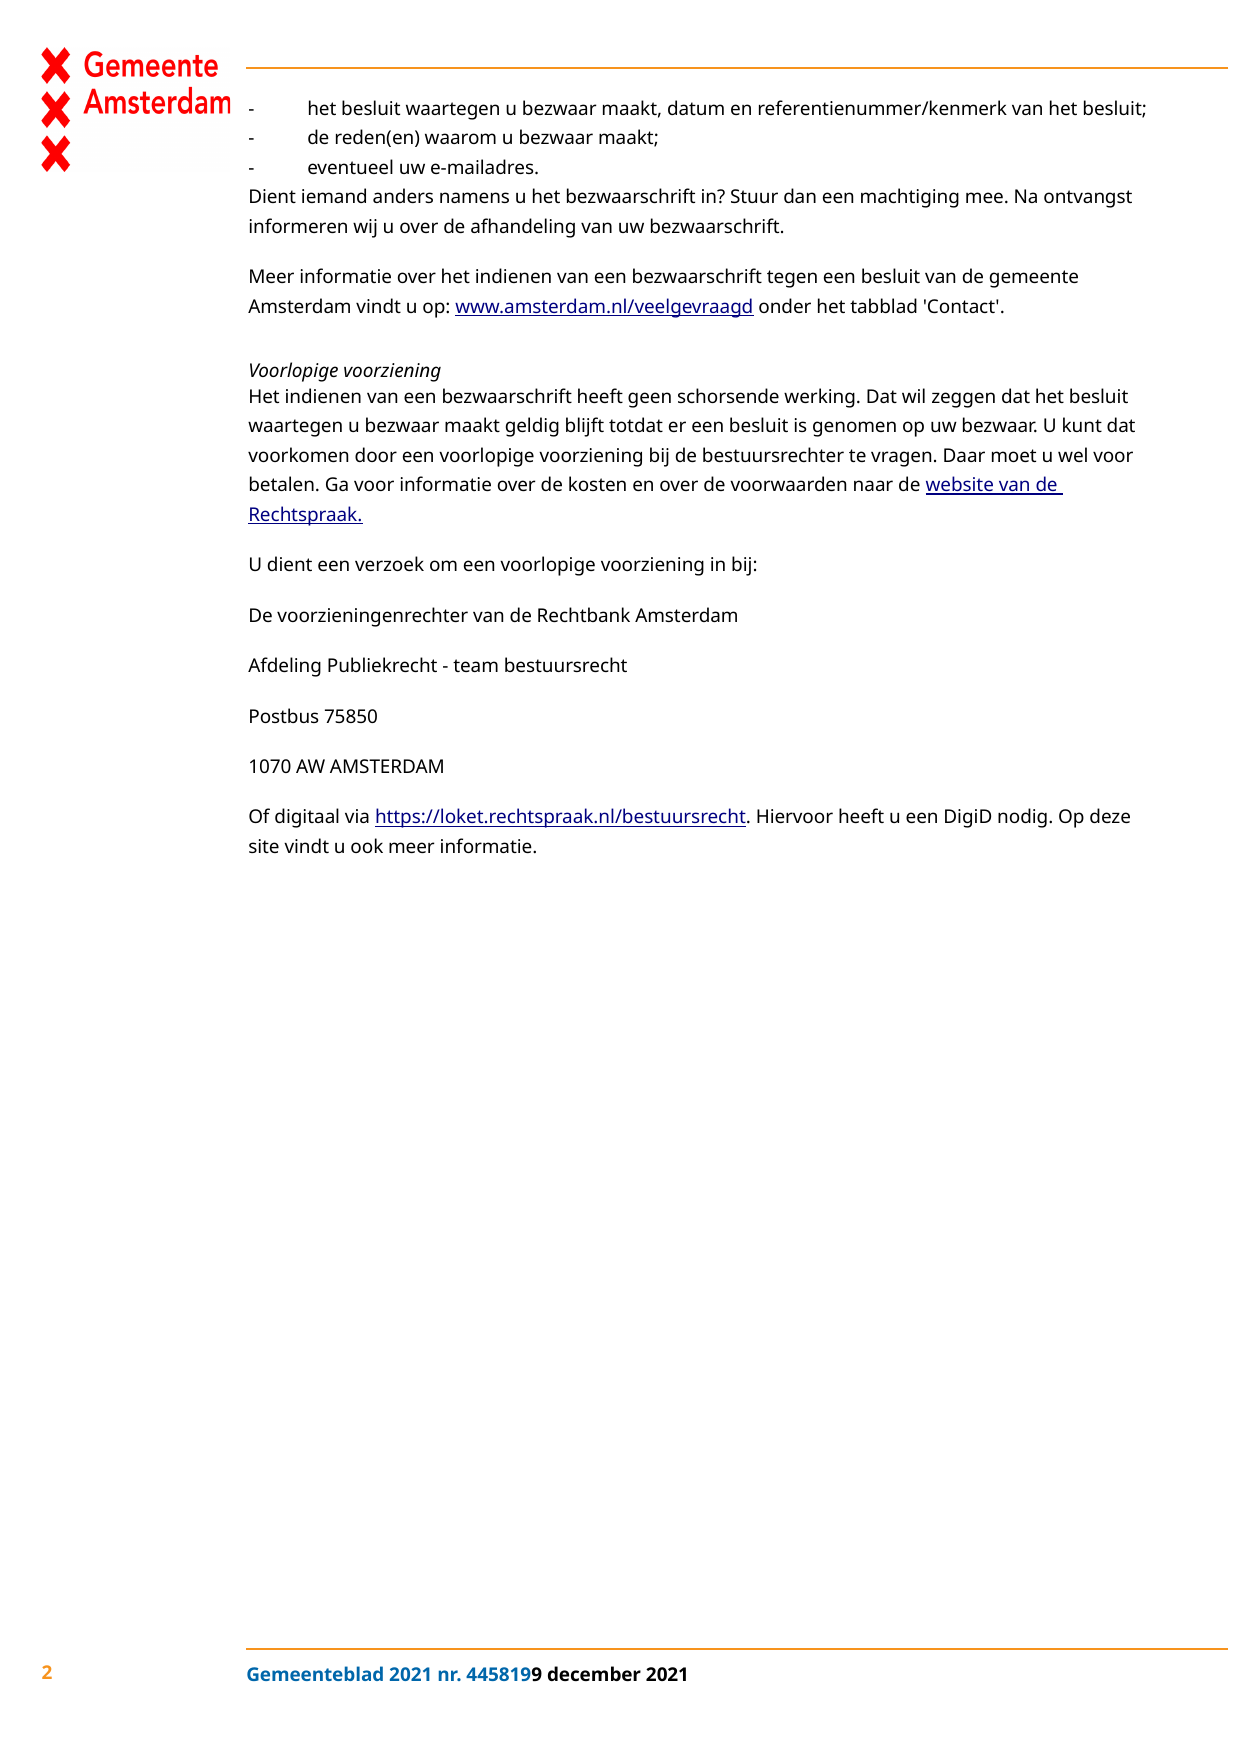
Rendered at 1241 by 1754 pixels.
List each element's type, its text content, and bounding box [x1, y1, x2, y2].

picture [41, 47, 231, 172]
text 1070 AW AMSTERDAM [248, 753, 1152, 779]
text De voorzieningenrechter van de Rechtbank Amsterdam [248, 602, 1152, 628]
text Meer informatie over het indienen van een bezwaarschrift tegen een besluit van de gemeente Amsterdam vindt u op: www.amsterdam.nl/veelgevraagd onder het tabblad 'Contact'. [248, 263, 1152, 319]
text Voorlopige voorziening [248, 357, 1152, 383]
text U dient een verzoek om een voorlopige voorziening in bij: [248, 552, 1152, 577]
list de reden(en) waarom u bezwaar maakt; [248, 124, 1152, 150]
list het besluit waartegen u bezwaar maakt, datum en referentienummer/kenmerk van het besluit; [248, 95, 1152, 121]
text Of digitaal via https://loket.rechtspraak.nl/bestuursrecht. Hiervoor heeft u een DigiD nodig. Op deze site vindt u ook meer informatie. [248, 804, 1152, 859]
list eventueel uw e-mailadres. [248, 154, 1152, 180]
text Het indienen van een bezwaarschrift heeft geen schorsende werking. Dat wil zeggen dat het besluit waartegen u bezwaar maakt geldig blijft totdat er een besluit is genomen op uw bezwaar. U kunt dat voorkomen door een voorlopige voorziening bij de bestuursrechter te vragen. Daar moet u wel voor betalen. Ga voor informatie over de kosten en over de voorwaarden naar de website van de Rechtspraak. [248, 383, 1152, 527]
text Postbus 75850 [248, 703, 1152, 728]
text Dient iemand anders namens u het bezwaarschrift in? Stuur dan een machtiging mee. Na ontvangst informeren wij u over de afhandeling van uw bezwaarschrift. [248, 183, 1152, 239]
text Afdeling Publiekrecht - team bestuursrecht [248, 652, 1152, 678]
